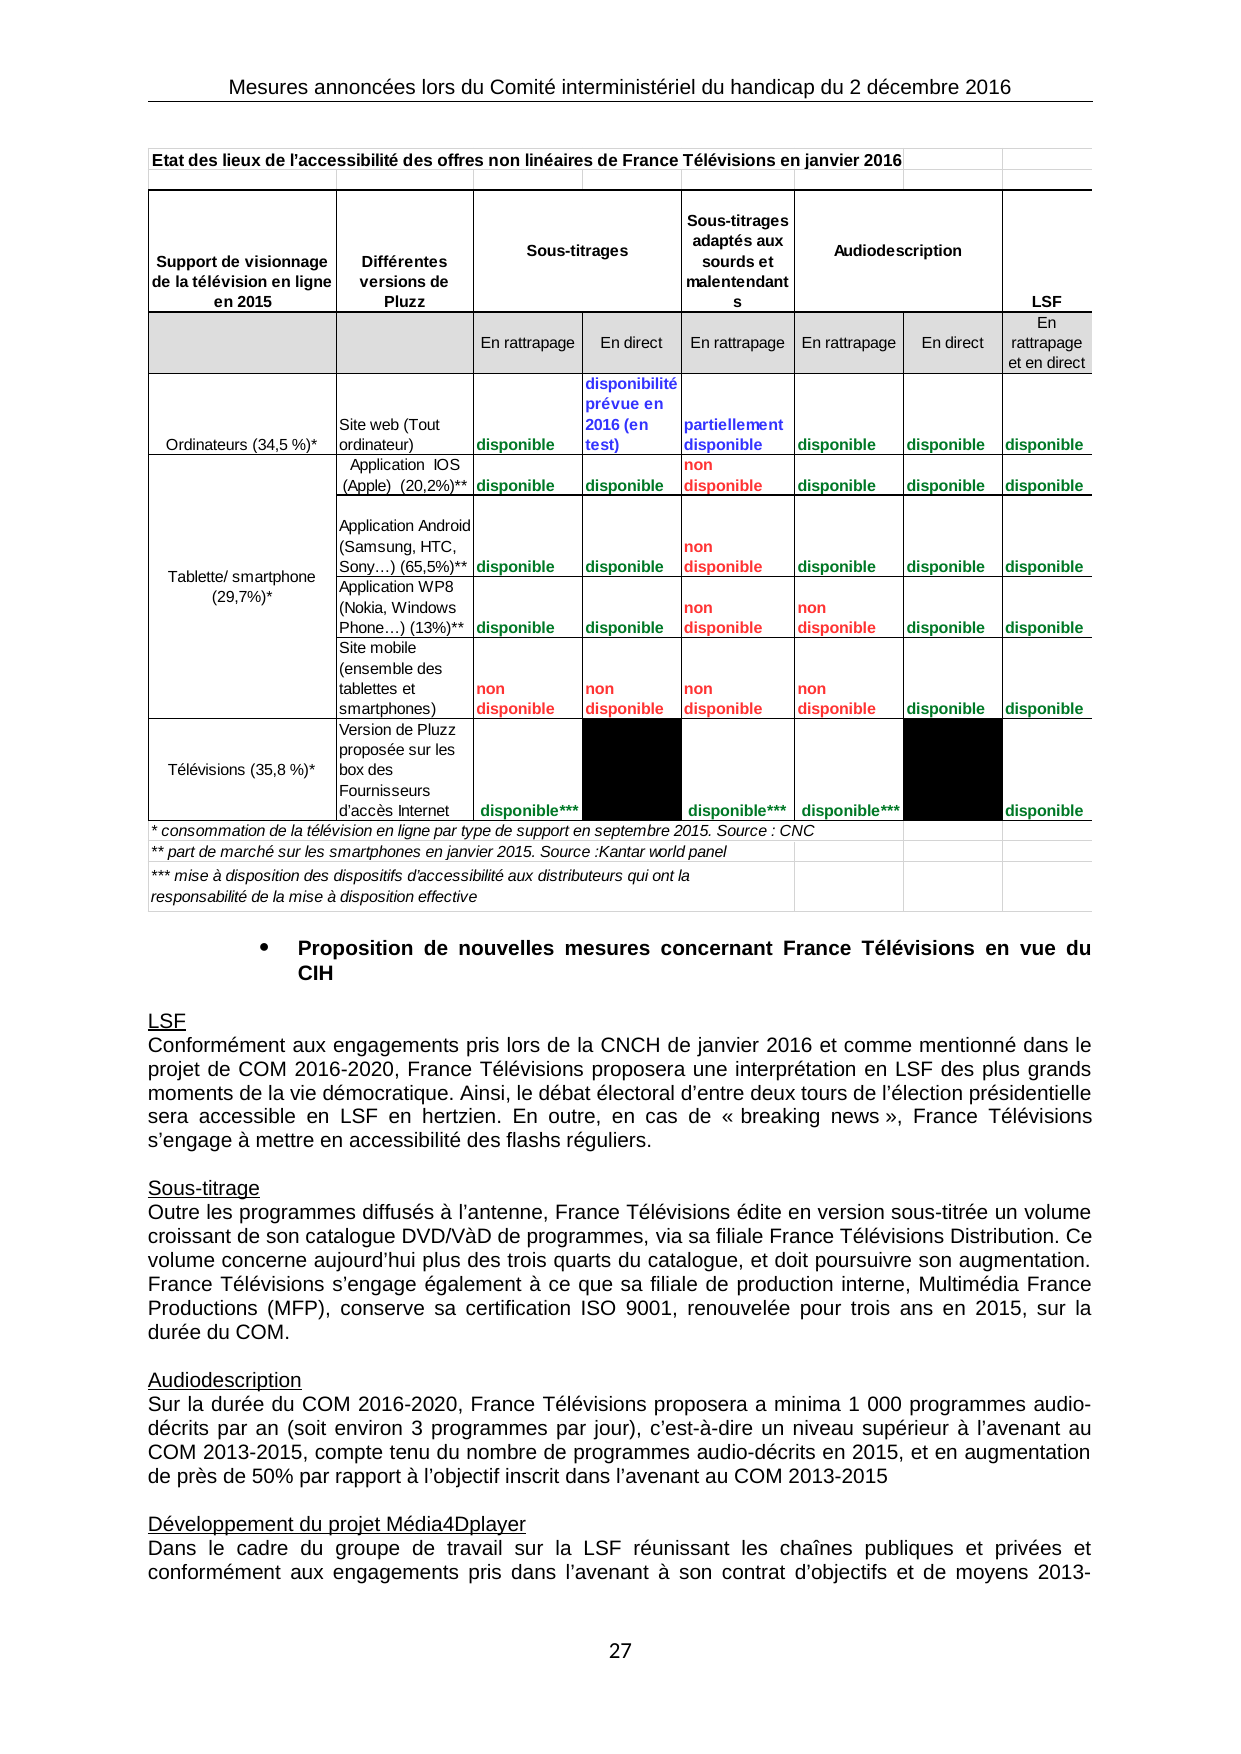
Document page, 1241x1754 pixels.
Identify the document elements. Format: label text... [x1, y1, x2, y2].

text Dans le cadre du groupe de travail sur la LSF réunissant les chaînes publiques et privées et conformément aux engagements pris dans l’avenant à son contrat d’objectifs et de moyens 2013-2015, France Télévisions a lancé, dès 2014, un projet collaboratif de recherche et développement « Media4Dplayer ». Finalisé en septembre 2016, le démonstrateur Media4Dplayer comporte quatre fonctionnalités principales, qui dépassent la seule accessibilité à des contenus traduits en LSF. Il permet de visualiser sur un écran connecté (télévision connectée, ordinateur, tablette) un programme audiovisuel, avec plusieurs options: une interface de navigation dite « vocalisante » (adaptée aux utilisateurs souffrant de handicap visuel), l’insertion à la demande d’une traduction en LSF (pour les programmes disponibles en LSF) avec possibilité de régler l’emplacement de l’incrustation et son dimensionnement, un paramétrage complet du sous-titrage (taille, positionnement, couleur) et l’accès à un flux d’audiodescription selon des réglages avancés (niveau, orientation spatiale du son…). Le logiciel peut ainsi permettre de synchroniser plusieurs flux de données de façon simultanée (vidéo principale, version originale, audiodescription, vidéo LSF…) sur le même écran connecté. [148, 1536, 1093, 1583]
list Proposition de nouvelles mesures concernant France Télévisions en vue du CIH [260, 936, 1093, 984]
list LSF [148, 1008, 1093, 1032]
list Conformément aux engagements pris lors de la CNCH de janvier 2016 et comme mentionné dans le projet de COM 2016-2020, France Télévisions proposera une interprétation en LSF des plus grands moments de la vie démocratique. Ainsi, le débat électoral d’entre deux tours de l’élection présidentielle sera accessible en LSF en hertzien. En outre, en cas de « breaking news », France Télévisions s’engage à mettre en accessibilité des flashs réguliers. [148, 1032, 1093, 1152]
list Audiodescription [148, 1368, 1093, 1392]
list Développement du projet Média4Dplayer [148, 1512, 1093, 1536]
list Sur la durée du COM 2016-2020, France Télévisions proposera a minima 1 000 programmes audio-décrits par an (soit environ 3 programmes par jour), c’est-à-dire un niveau supérieur à l’avenant au COM 2013-2015, compte tenu du nombre de programmes audio-décrits en 2015, et en augmentation de près de 50% par rapport à l’objectif inscrit dans l’avenant au COM 2013-2015 [148, 1392, 1093, 1488]
list Outre les programmes diffusés à l’antenne, France Télévisions édite en version sous-titrée un volume croissant de son catalogue DVD/VàD de programmes, via sa filiale France Télévisions Distribution. Ce volume concerne aujourd’hui plus des trois quarts du catalogue, et doit poursuivre son augmentation. France Télévisions s’engage également à ce que sa filiale de production interne, Multimédia France Productions (MFP), conserve sa certification ISO 9001, renouvelée pour trois ans en 2015, sur la durée du COM. [148, 1200, 1093, 1344]
list Sous-titrage [148, 1176, 1093, 1200]
